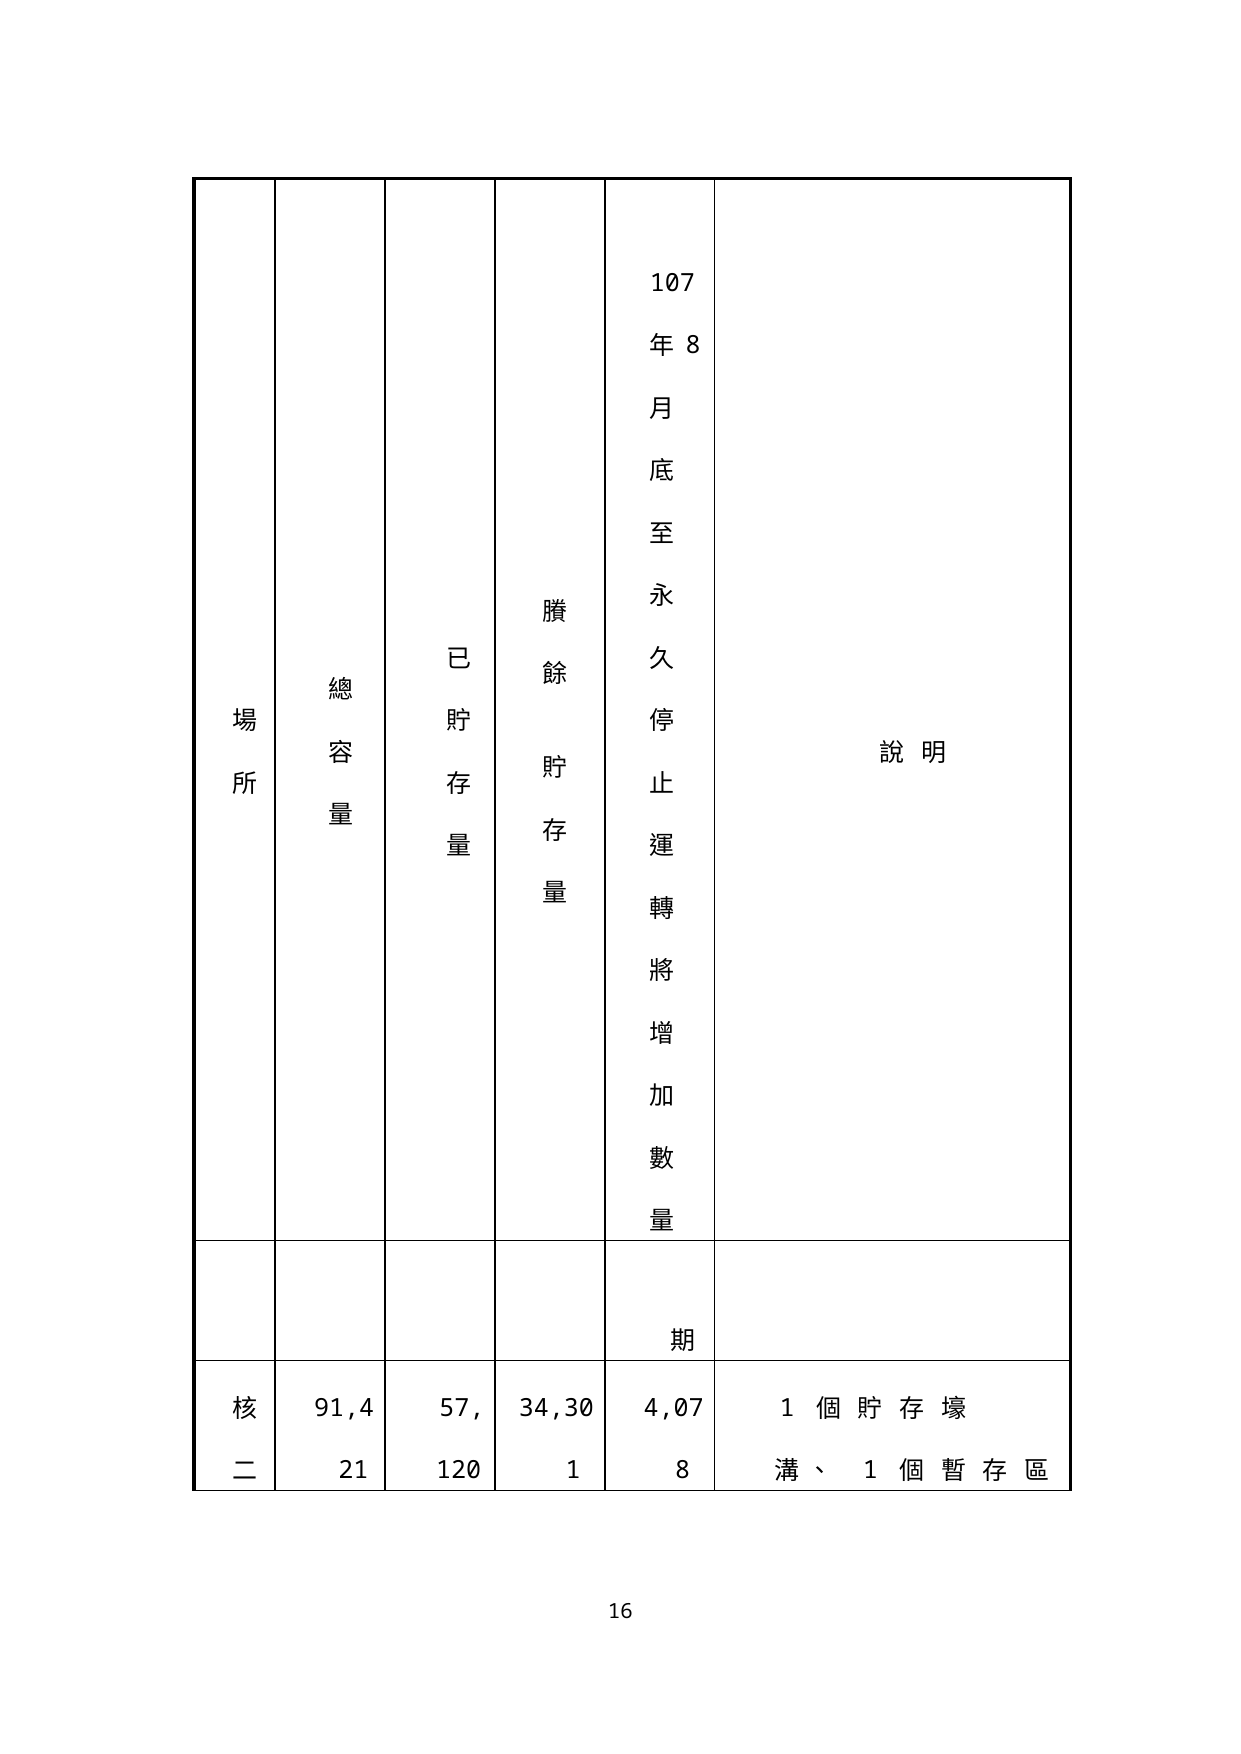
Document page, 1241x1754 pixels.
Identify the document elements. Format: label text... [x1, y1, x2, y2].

table_cell [196, 1241, 274, 1360]
table_header 說明 [715, 180, 1069, 1240]
table_cell 核二 [196, 1361, 274, 1490]
table_header 場所 [196, 180, 274, 1240]
table_header 總容量 [276, 180, 384, 1240]
table_cell [386, 1241, 494, 1360]
table_cell 1個貯存壕溝、1個暫存區 [715, 1361, 1069, 1490]
table_cell 期 [606, 1241, 714, 1360]
table_header 107年8月底至永久停止運轉將增加數量 [606, 180, 714, 1240]
table_header 賸餘 貯存量 [496, 180, 604, 1240]
table_cell [715, 1241, 1069, 1360]
table_cell [276, 1241, 384, 1360]
table_cell 57,120 [386, 1361, 494, 1490]
table_cell 91,421 [276, 1361, 384, 1490]
table_header 已貯存量 [386, 180, 494, 1240]
table_cell [496, 1241, 604, 1360]
table_cell 34,301 [496, 1361, 604, 1490]
table_cell 4,078 [606, 1361, 714, 1490]
